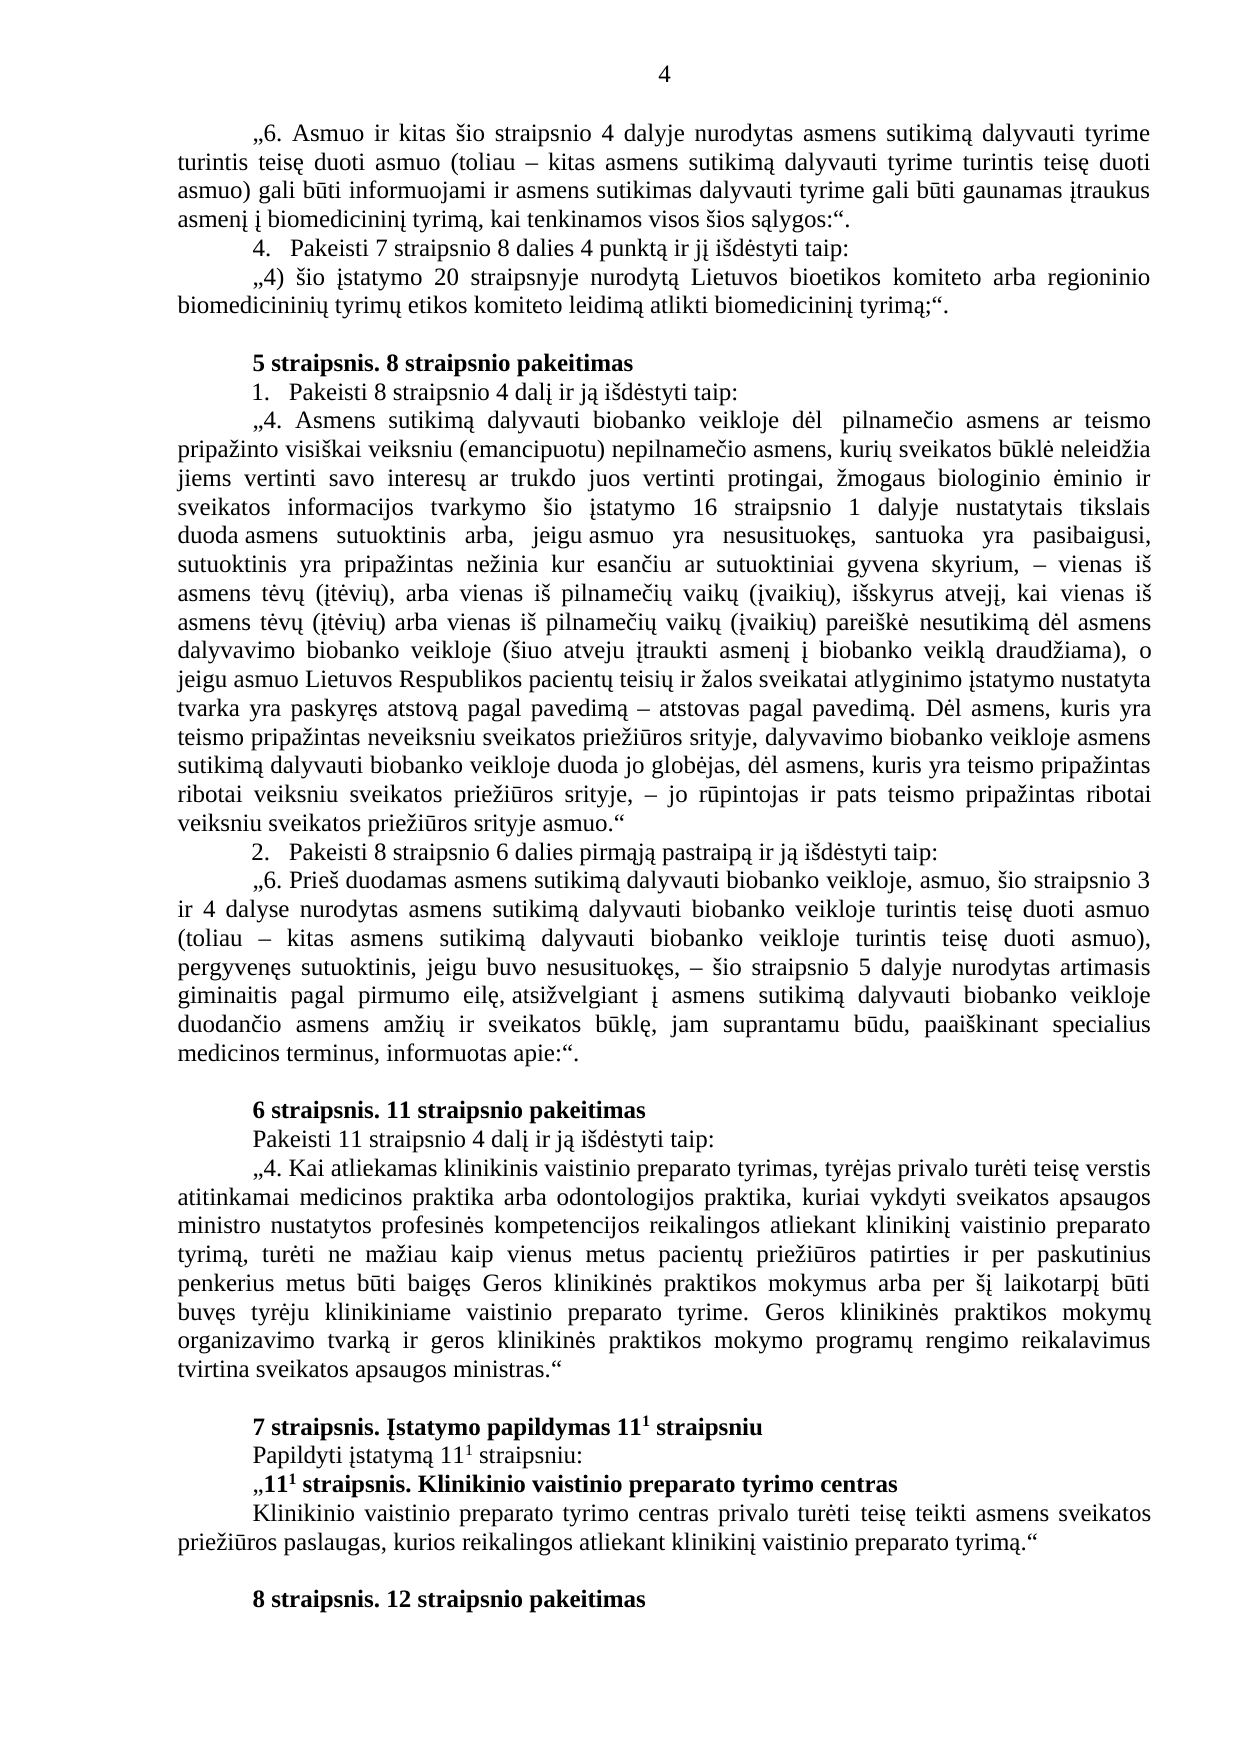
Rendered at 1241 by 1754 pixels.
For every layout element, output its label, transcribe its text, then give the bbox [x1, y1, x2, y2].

text „4. Asmens sutikimą dalyvauti biobanko veikloje dėl pilnamečio asmens ar teismo pripažinto visiškai veiksniu (emancipuotu) nepilnamečio asmens, kurių sveikatos būklė neleidžia jiems vertinti savo interesų ar trukdo juos vertinti protingai, žmogaus biologinio ėminio ir sveikatos informacijos tvarkymo šio įstatymo 16 straipsnio 1 dalyje nustatytais tikslais duoda asmens sutuoktinis arba, jeigu asmuo yra nesusituokęs, santuoka yra pasibaigusi, sutuoktinis yra pripažintas nežinia kur esančiu ar sutuoktiniai gyvena skyrium, – vienas iš asmens tėvų (įtėvių), arba vienas iš pilnamečių vaikų (įvaikių), išskyrus atvejį, kai vienas iš asmens tėvų (įtėvių) arba vienas iš pilnamečių vaikų (įvaikių) pareiškė nesutikimą dėl asmens dalyvavimo biobanko veikloje (šiuo atveju įtraukti asmenį į biobanko veiklą draudžiama), o jeigu asmuo Lietuvos Respublikos pacientų teisių ir žalos sveikatai atlyginimo įstatymo nustatyta tvarka yra paskyręs atstovą pagal pavedimą – atstovas pagal pavedimą. Dėl asmens, kuris yra teismo pripažintas neveiksniu sveikatos priežiūros srityje, dalyvavimo biobanko veikloje asmens sutikimą dalyvauti biobanko veikloje duoda jo globėjas, dėl asmens, kuris yra teismo pripažintas ribotai veiksniu sveikatos priežiūros srityje, – jo rūpintojas ir pats teismo pripažintas ribotai veiksniu sveikatos priežiūros srityje asmuo.“ [177, 406, 1152, 837]
text 4. Pakeisti 7 straipsnio 8 dalies 4 punktą ir jį išdėstyti taip: [252, 233, 1152, 262]
text 6 straipsnis. 11 straipsnio pakeitimas [177, 1096, 1152, 1124]
text Klinikinio vaistinio preparato tyrimo centras privalo turėti teisę teikti asmens sveikatos priežiūros paslaugas, kurios reikalingos atliekant klinikinį vaistinio preparato tyrimą.“ [177, 1498, 1152, 1556]
text „6. Asmuo ir kitas šio straipsnio 4 dalyje nurodytas asmens sutikimą dalyvauti tyrime turintis teisę duoti asmuo (toliau – kitas asmens sutikimą dalyvauti tyrime turintis teisę duoti asmuo) gali būti informuojami ir asmens sutikimas dalyvauti tyrime gali būti gaunamas įtraukus asmenį į biomedicininį tyrimą, kai tenkinamos visos šios sąlygos:“. [177, 118, 1152, 233]
text Papildyti įstatymą 111 straipsniu: [177, 1441, 1152, 1469]
text 8 straipsnis. 12 straipsnio pakeitimas [177, 1584, 1152, 1613]
text „111 straipsnis. Klinikinio vaistinio preparato tyrimo centras [177, 1469, 1152, 1498]
text Pakeisti 11 straipsnio 4 dalį ir ją išdėstyti taip: [177, 1124, 1152, 1153]
text 2. Pakeisti 8 straipsnio 6 dalies pirmąją pastraipą ir ją išdėstyti taip: [251, 837, 1152, 866]
text „6. Prieš duodamas asmens sutikimą dalyvauti biobanko veikloje, asmuo, šio straipsnio 3 ir 4 dalyse nurodytas asmens sutikimą dalyvauti biobanko veikloje turintis teisę duoti asmuo (toliau – kitas asmens sutikimą dalyvauti biobanko veikloje turintis teisę duoti asmuo), pergyvenęs sutuoktinis, jeigu buvo nesusituokęs, – šio straipsnio 5 dalyje nurodytas artimasis giminaitis pagal pirmumo eilę, atsižvelgiant į asmens sutikimą dalyvauti biobanko veikloje duodančio asmens amžių ir sveikatos būklę, jam suprantamu būdu, paaiškinant specialius medicinos terminus, informuotas apie:“. [177, 866, 1152, 1067]
text 1. Pakeisti 8 straipsnio 4 dalį ir ją išdėstyti taip: [251, 377, 1152, 406]
text „4) šio įstatymo 20 straipsnyje nurodytą Lietuvos bioetikos komiteto arba regioninio biomedicininių tyrimų etikos komiteto leidimą atlikti biomedicininį tyrimą;“. [177, 262, 1152, 319]
text 7 straipsnis. Įstatymo papildymas 111 straipsniu [177, 1412, 1152, 1441]
text 5 straipsnis. 8 straipsnio pakeitimas [177, 348, 1152, 377]
text „4. Kai atliekamas klinikinis vaistinio preparato tyrimas, tyrėjas privalo turėti teisę verstis atitinkamai medicinos praktika arba odontologijos praktika, kuriai vykdyti sveikatos apsaugos ministro nustatytos profesinės kompetencijos reikalingos atliekant klinikinį vaistinio preparato tyrimą, turėti ne mažiau kaip vienus metus pacientų priežiūros patirties ir per paskutinius penkerius metus būti baigęs Geros klinikinės praktikos mokymus arba per šį laikotarpį būti buvęs tyrėju klinikiniame vaistinio preparato tyrime. Geros klinikinės praktikos mokymų organizavimo tvarką ir geros klinikinės praktikos mokymo programų rengimo reikalavimus tvirtina sveikatos apsaugos ministras.“ [177, 1153, 1152, 1383]
